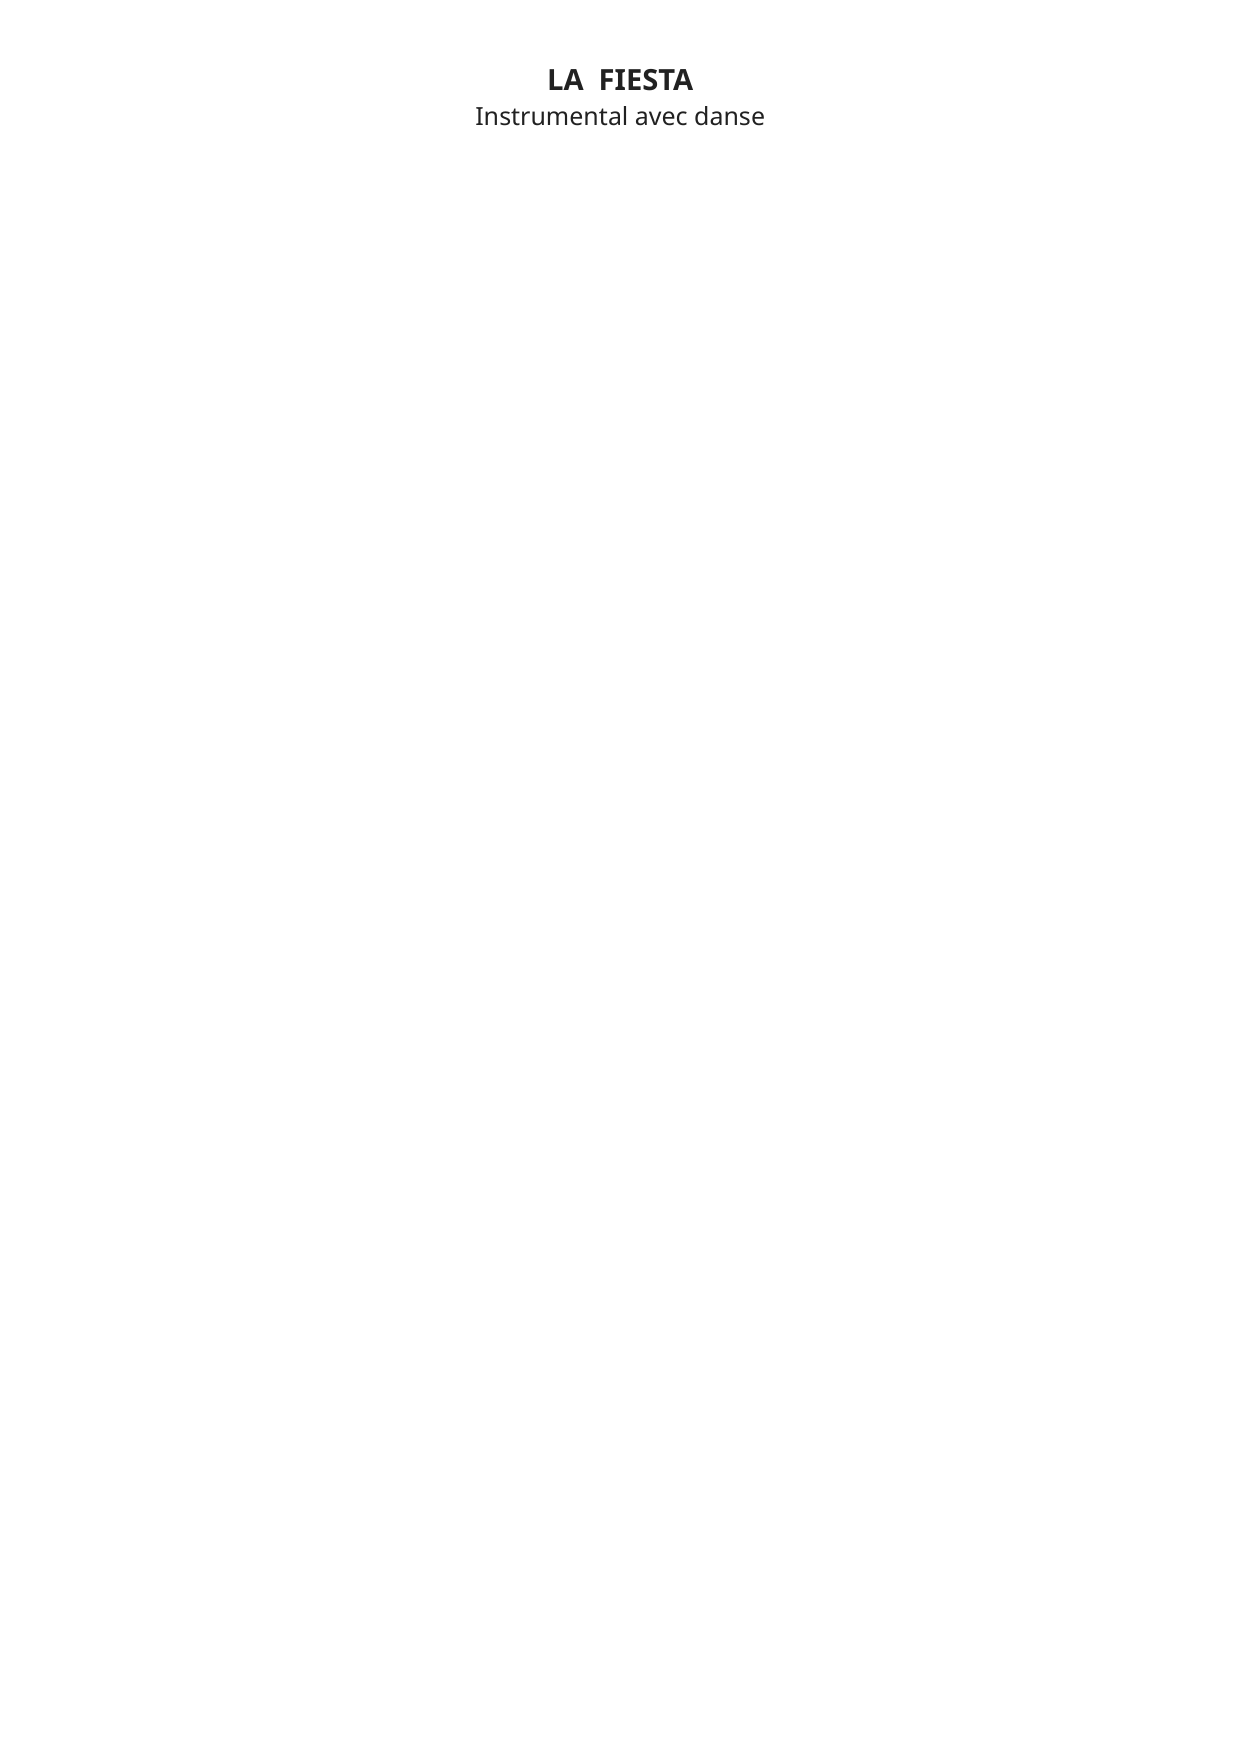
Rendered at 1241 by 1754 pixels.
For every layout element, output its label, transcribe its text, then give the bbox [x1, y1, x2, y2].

text LA FIESTA [59, 59, 1181, 99]
text Instrumental avec danse [59, 99, 1181, 133]
